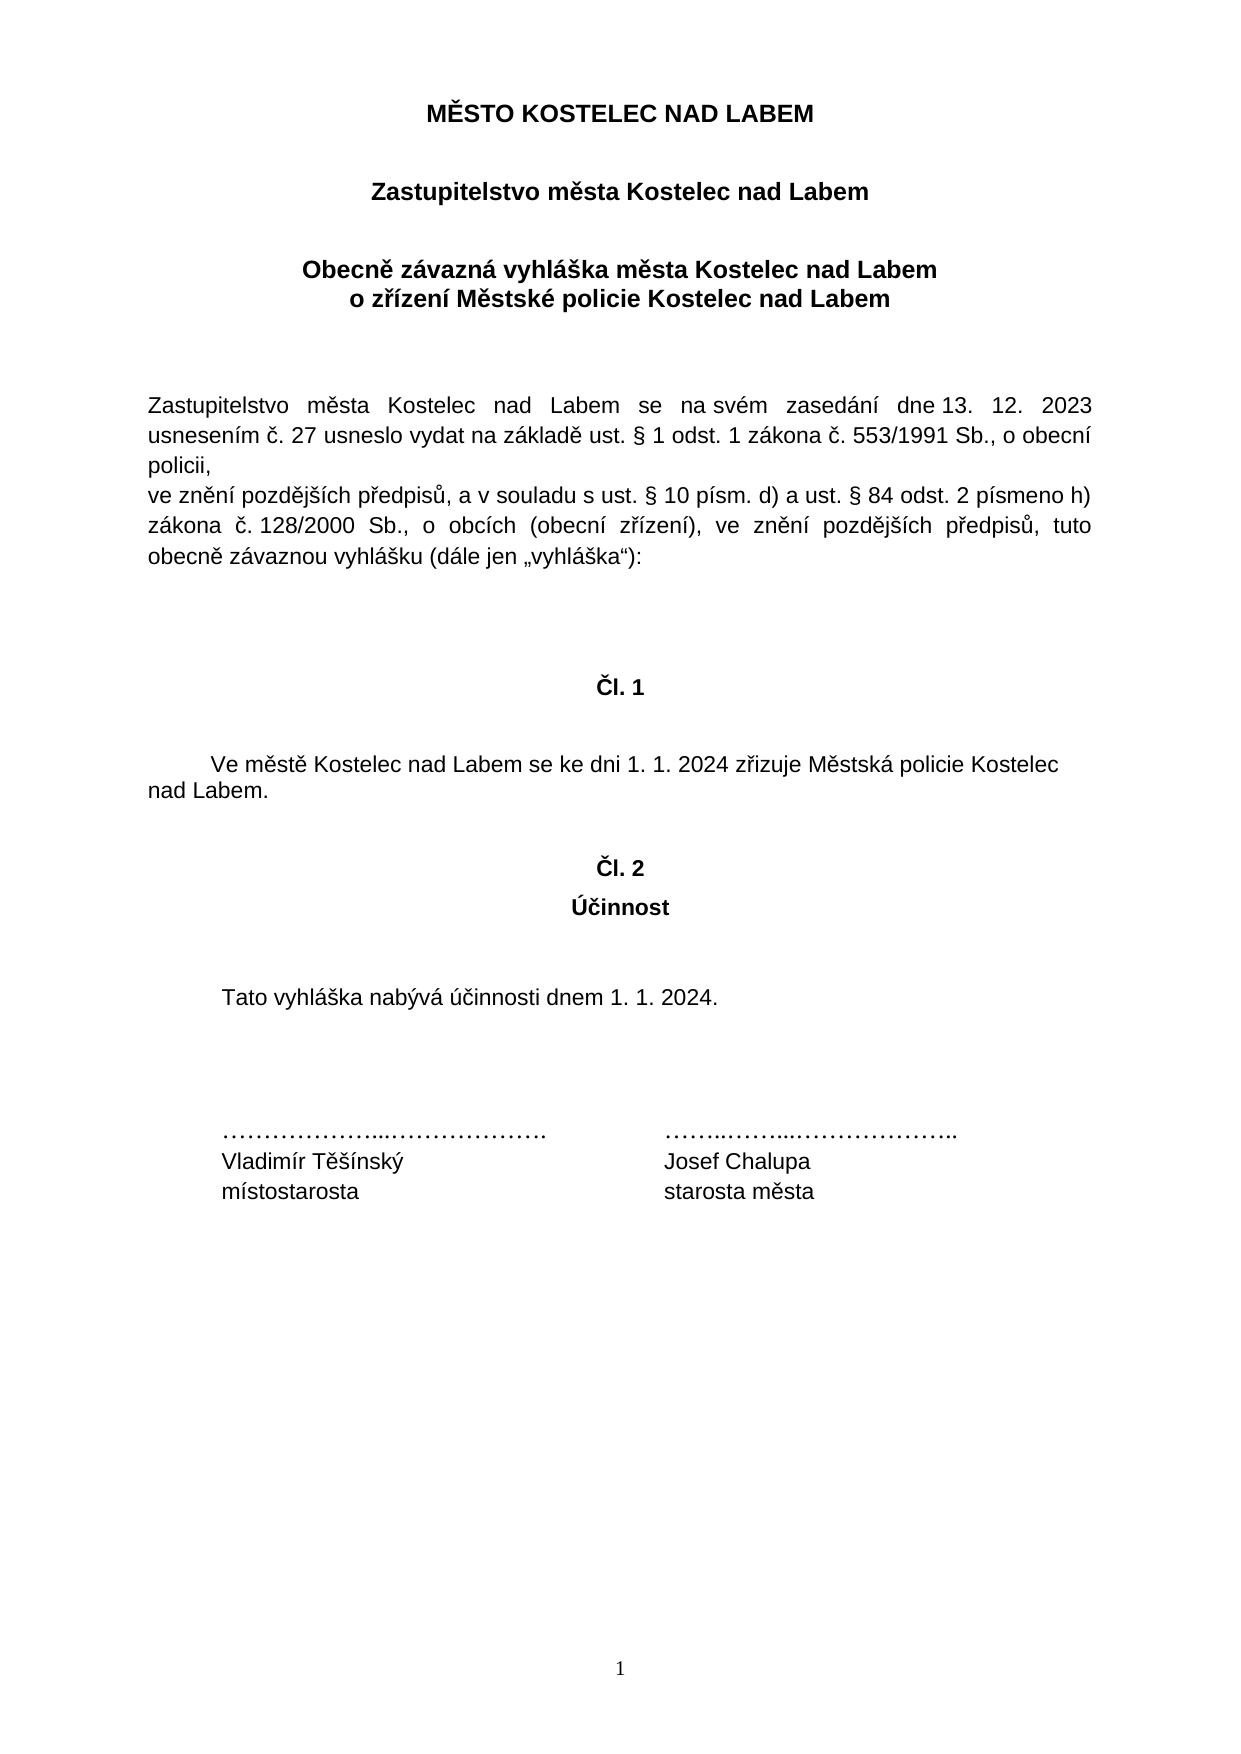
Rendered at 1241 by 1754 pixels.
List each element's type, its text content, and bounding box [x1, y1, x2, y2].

text Vladimír Těšínský Josef Chalupa [148, 1148, 1092, 1174]
text Zastupitelstvo města Kostelec nad Labem se na svém zasedání dne 13. 12. 2023 usnesením č. 27 usneslo vydat na základě ust. § 1 odst. 1 zákona č. 553/1991 Sb., o obecní policii, ve znění pozdějších předpisů, a v souladu s ust. § 10 písm. d) a ust. § 84 odst. 2 písmeno h) zákona č. 128/2000 Sb., o obcích (obecní zřízení), ve znění pozdějších předpisů, tuto obecně závaznou vyhlášku (dále jen „vyhláška“): [148, 392, 1092, 569]
text Čl. 2 [148, 855, 1092, 882]
text MĚSTO KOSTELEC NAD LABEM [148, 99, 1092, 127]
text Obecně závazná vyhláška města Kostelec nad Labem o zřízení Městské policie Kostelec nad Labem [148, 255, 1092, 313]
text Účinnost [148, 894, 1092, 920]
text Tato vyhláška nabývá účinnosti dnem 1. 1. 2024. [148, 984, 1092, 1011]
text místostarosta starosta města [221, 1178, 1092, 1205]
text Ve městě Kostelec nad Labem se ke dni 1. 1. 2024 zřizuje Městská policie Kostelec nad Labem. [148, 751, 1092, 804]
text Čl. 1 [148, 673, 1092, 700]
text ………………...………………. ……..……...……………….. [221, 1115, 1092, 1144]
text Zastupitelstvo města Kostelec nad Labem [148, 177, 1092, 206]
